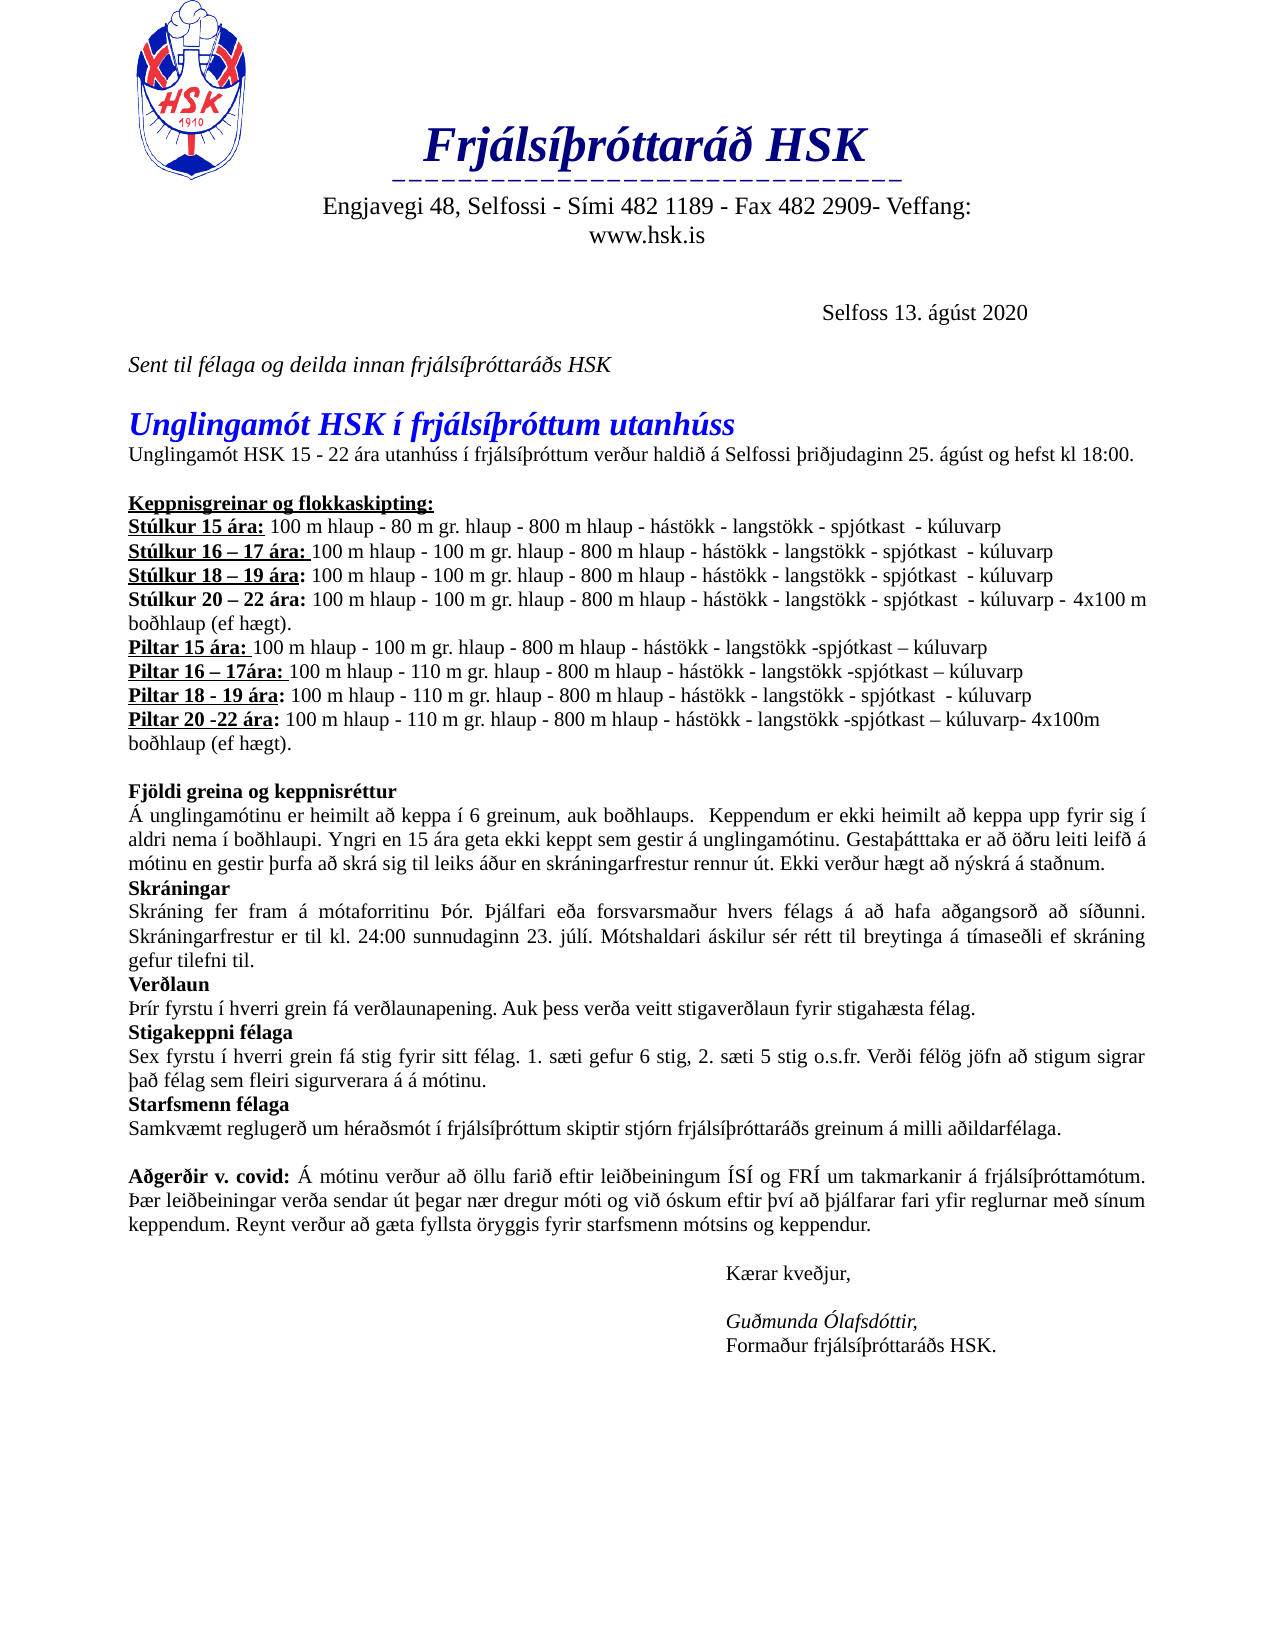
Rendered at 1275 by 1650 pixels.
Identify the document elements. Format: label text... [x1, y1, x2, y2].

text Sex fyrstu í hverri grein fá stig fyrir sitt félag. 1. sæti gefur 6 stig, 2. sæti 5 stig o.s.fr. Verði félög jöfn að stigum sigrar það félag sem fleiri sigurverara á á mótinu. [128, 1044, 1147, 1092]
table_header [143, 91, 188, 165]
text Selfoss 13. ágúst 2020 [128, 272, 1147, 325]
text Unglingamót HSK í frjálsíþróttum utanhúss [128, 404, 1147, 442]
text Stúlkur 20 – 22 ára: 100 m hlaup - 100 m gr. hlaup - 800 m hlaup - hástökk - langstökk - spjótkast - kúluvarp - 4x100 m boðhlaup (ef hægt). [128, 587, 1147, 635]
text Stúlkur 16 – 17 ára: 100 m hlaup - 100 m gr. hlaup - 800 m hlaup - hástökk - langstökk - spjótkast - kúluvarp [128, 538, 1147, 563]
text Fjöldi greina og keppnisréttur [128, 779, 1147, 803]
table_header [170, 91, 177, 100]
table_header Frjálsíþróttaráð HSK  Engjavegi 48, Selfossi - Sími 482 1189 - Fax 482 2909- Veffang: www.hsk.is [261, 91, 1033, 272]
text Stúlkur 15 ára: 100 m hlaup - 80 m gr. hlaup - 800 m hlaup - hástökk - langstökk - spjótkast - kúluvarp [128, 514, 1147, 538]
text Sent til félaga og deilda innan frjálsíþróttaráðs HSK [128, 351, 1147, 378]
table_header [125, 91, 261, 272]
text Piltar 18 - 19 ára: 100 m hlaup - 110 m gr. hlaup - 800 m hlaup - hástökk - langstökk - spjótkast - kúluvarp [128, 683, 1147, 707]
text Stúlkur 18 – 19 ára: 100 m hlaup - 100 m gr. hlaup - 800 m hlaup - hástökk - langstökk - spjótkast - kúluvarp [128, 563, 1147, 587]
table_header [147, 91, 236, 131]
table_header [195, 94, 239, 165]
text Kærar kveðjur, [578, 1260, 1147, 1284]
text Piltar 20 -22 ára: 100 m hlaup - 110 m gr. hlaup - 800 m hlaup - hástökk - langstökk -spjótkast – kúluvarp- 4x100m boðhlaup (ef hægt). [128, 707, 1147, 755]
text Formaður frjálsíþróttaráðs HSK. [578, 1333, 1147, 1357]
text Þrír fyrstu í hverri grein fá verðlaunapening. Auk þess verða veitt stigaverðlaun fyrir stigahæsta félag. [128, 996, 1147, 1020]
text Skráningar [128, 875, 1147, 899]
text Samkvæmt reglugerð um héraðsmót í frjálsíþróttum skiptir stjórn frjálsíþróttaráðs greinum á milli aðildarfélaga. [128, 1116, 1147, 1140]
text Starfsmenn félaga [128, 1092, 1147, 1116]
text Unglingamót HSK 15 - 22 ára utanhúss í frjálsíþróttum verður haldið á Selfossi þriðjudaginn 25. ágúst og hefst kl 18:00. [128, 442, 1147, 466]
text Á unglingamótinu er heimilt að keppa í 6 greinum, auk boðhlaups. Keppendum er ekki heimilt að keppa upp fyrir sig í aldri nema í boðhlaupi. Yngri en 15 ára geta ekki keppt sem gestir á unglingamótinu. Gestaþátttaka er að öðru leiti leifð á mótinu en gestir þurfa að skrá sig til leiks áður en skráningarfrestur rennur út. Ekki verður hægt að nýskrá á staðnum. [128, 803, 1147, 875]
text Piltar 15 ára: 100 m hlaup - 100 m gr. hlaup - 800 m hlaup - hástökk - langstökk -spjótkast – kúluvarp [128, 635, 1147, 659]
text Skráning fer fram á mótaforritinu Þór. Þjálfari eða forsvarsmaður hvers félags á að hafa aðgangsorð að síðunni. Skráningarfrestur er til kl. 24:00 sunnudaginn 23. júlí. Mótshaldari áskilur sér rétt til breytinga á tímaseðli ef skráning gefur tilefni til. [128, 899, 1147, 972]
text Keppnisgreinar og flokkaskipting: [128, 490, 1147, 514]
text Aðgerðir v. covid: Á mótinu verður að öllu farið eftir leiðbeiningum ÍSÍ og FRÍ um takmarkanir á frjálsíþróttamótum. Þær leiðbeiningar verða sendar út þegar nær dregur móti og við óskum eftir því að þjálfarar fari yfir reglurnar með sínum keppendum. Reynt verður að gæta fyllsta öryggis fyrir starfsmenn mótsins og keppendur. [128, 1164, 1147, 1236]
text Guðmunda Ólafsdóttir, [578, 1308, 1147, 1333]
text Piltar 16 – 17ára: 100 m hlaup - 110 m gr. hlaup - 800 m hlaup - hástökk - langstökk -spjótkast – kúluvarp [128, 659, 1147, 683]
text Verðlaun [128, 972, 1147, 996]
text Stigakeppni félaga [128, 1020, 1147, 1044]
